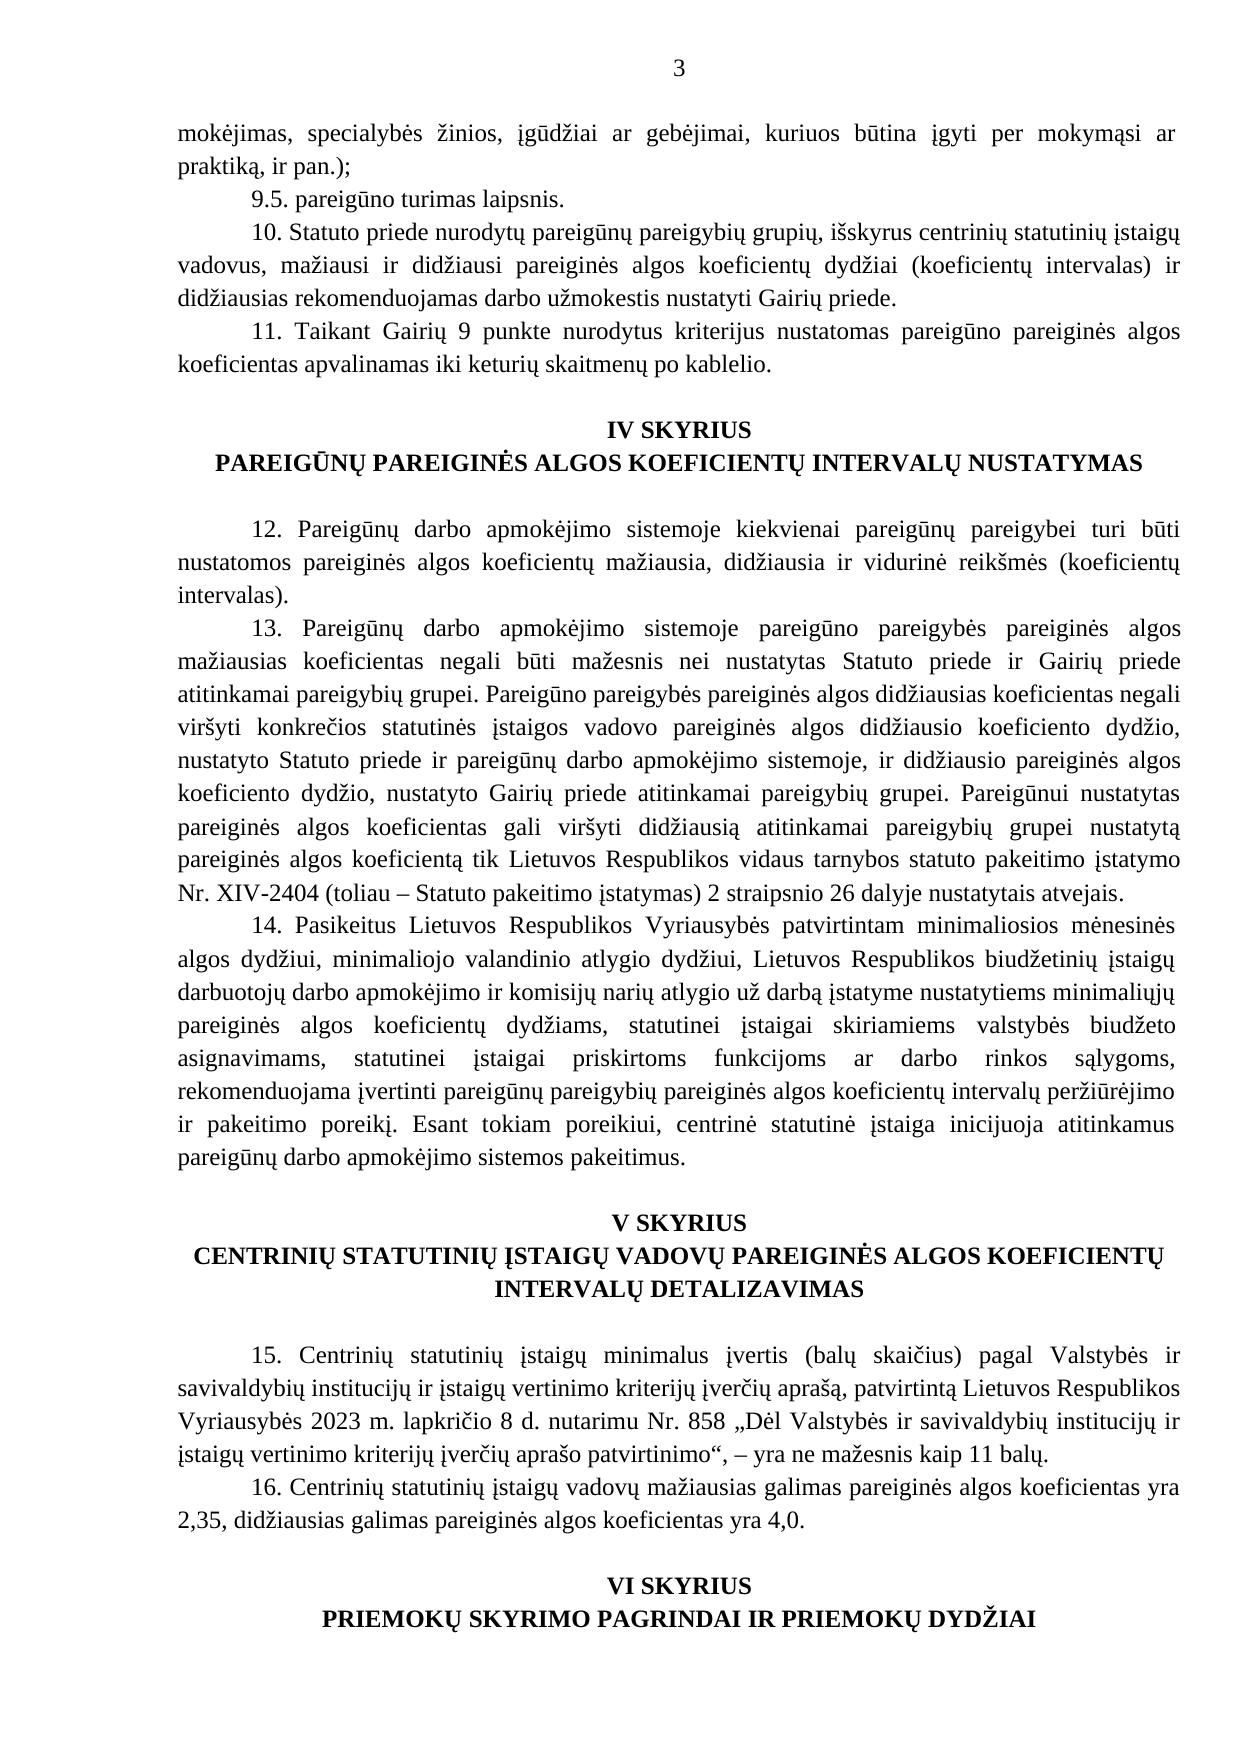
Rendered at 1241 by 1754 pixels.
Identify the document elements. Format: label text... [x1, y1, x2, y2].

text 15. Centrinių statutinių įstaigų minimalus įvertis (balų skaičius) pagal Valstybės ir savivaldybių institucijų ir įstaigų vertinimo kriterijų įverčių aprašą, patvirtintą Lietuvos Respublikos Vyriausybės 2023 m. lapkričio 8 d. nutarimu Nr. 858 „Dėl Valstybės ir savivaldybių institucijų ir įstaigų vertinimo kriterijų įverčių aprašo patvirtinimo“, – yra ne mažesnis kaip 11 balų. [177, 1340, 1181, 1468]
text 13. Pareigūnų darbo apmokėjimo sistemoje pareigūno pareigybės pareiginės algos mažiausias koeficientas negali būti mažesnis nei nustatytas Statuto priede ir Gairių priede atitinkamai pareigybių grupei. Pareigūno pareigybės pareiginės algos didžiausias koeficientas negali viršyti konkrečios statutinės įstaigos vadovo pareiginės algos didžiausio koeficiento dydžio, nustatyto Statuto priede ir pareigūnų darbo apmokėjimo sistemoje, ir didžiausio pareiginės algos koeficiento dydžio, nustatyto Gairių priede atitinkamai pareigybių grupei. Pareigūnui nustatytas pareiginės algos koeficientas gali viršyti didžiausią atitinkamai pareigybių grupei nustatytą pareiginės algos koeficientą tik Lietuvos Respublikos vidaus tarnybos statuto pakeitimo įstatymo Nr. XIV-2404 (toliau – Statuto pakeitimo įstatymas) 2 straipsnio 26 dalyje nustatytais atvejais. [177, 613, 1181, 906]
text PRIEMOKŲ SKYRIMO PAGRINDAI IR PRIEMOKŲ DYDŽIAI [177, 1604, 1181, 1633]
text 10. Statuto priede nurodytų pareigūnų pareigybių grupių, išskyrus centrinių statutinių įstaigų vadovus, mažiausi ir didžiausi pareiginės algos koeficientų dydžiai (koeficientų intervalas) ir didžiausias rekomenduojamas darbo užmokestis nustatyti Gairių priede. [177, 217, 1181, 312]
text V SKYRIUS [177, 1208, 1181, 1237]
text PAREIGŪNŲ PAREIGINĖS ALGOS KOEFICIENTŲ INTERVALŲ NUSTATYMAS [177, 448, 1181, 477]
text IV SKYRIUS [177, 415, 1181, 444]
text 14. Pasikeitus Lietuvos Respublikos Vyriausybės patvirtintam minimaliosios mėnesinės algos dydžiui, minimaliojo valandinio atlygio dydžiui, Lietuvos Respublikos biudžetinių įstaigų darbuotojų darbo apmokėjimo ir komisijų narių atlygio už darbą įstatyme nustatytiems minimaliųjų pareiginės algos koeficientų dydžiams, statutinei įstaigai skiriamiems valstybės biudžeto asignavimams, statutinei įstaigai priskirtoms funkcijoms ar darbo rinkos sąlygoms, rekomenduojama įvertinti pareigūnų pareigybių pareiginės algos koeficientų intervalų peržiūrėjimo ir pakeitimo poreikį. Esant tokiam poreikiui, centrinė statutinė įstaiga inicijuoja atitinkamus pareigūnų darbo apmokėjimo sistemos pakeitimus. [177, 911, 1176, 1171]
text 9.5. pareigūno turimas laipsnis. [177, 184, 1176, 213]
text 11. Taikant Gairių 9 punkte nurodytus kriterijus nustatomas pareigūno pareiginės algos koeficientas apvalinamas iki keturių skaitmenų po kablelio. [177, 316, 1181, 378]
text 16. Centrinių statutinių įstaigų vadovų mažiausias galimas pareiginės algos koeficientas yra 2,35, didžiausias galimas pareiginės algos koeficientas yra 4,0. [177, 1472, 1181, 1534]
text VI SKYRIUS [177, 1571, 1181, 1600]
text CENTRINIŲ STATUTINIŲ ĮSTAIGŲ VADOVŲ PAREIGINĖS ALGOS KOEFICIENTŲ INTERVALŲ DETALIZAVIMAS [177, 1241, 1181, 1303]
text 12. Pareigūnų darbo apmokėjimo sistemoje kiekvienai pareigūnų pareigybei turi būti nustatomos pareiginės algos koeficientų mažiausia, didžiausia ir vidurinė reikšmės (koeficientų intervalas). [177, 514, 1181, 609]
text mokėjimas, specialybės žinios, įgūdžiai ar gebėjimai, kuriuos būtina įgyti per mokymąsi ar praktiką, ir pan.); [177, 118, 1176, 180]
